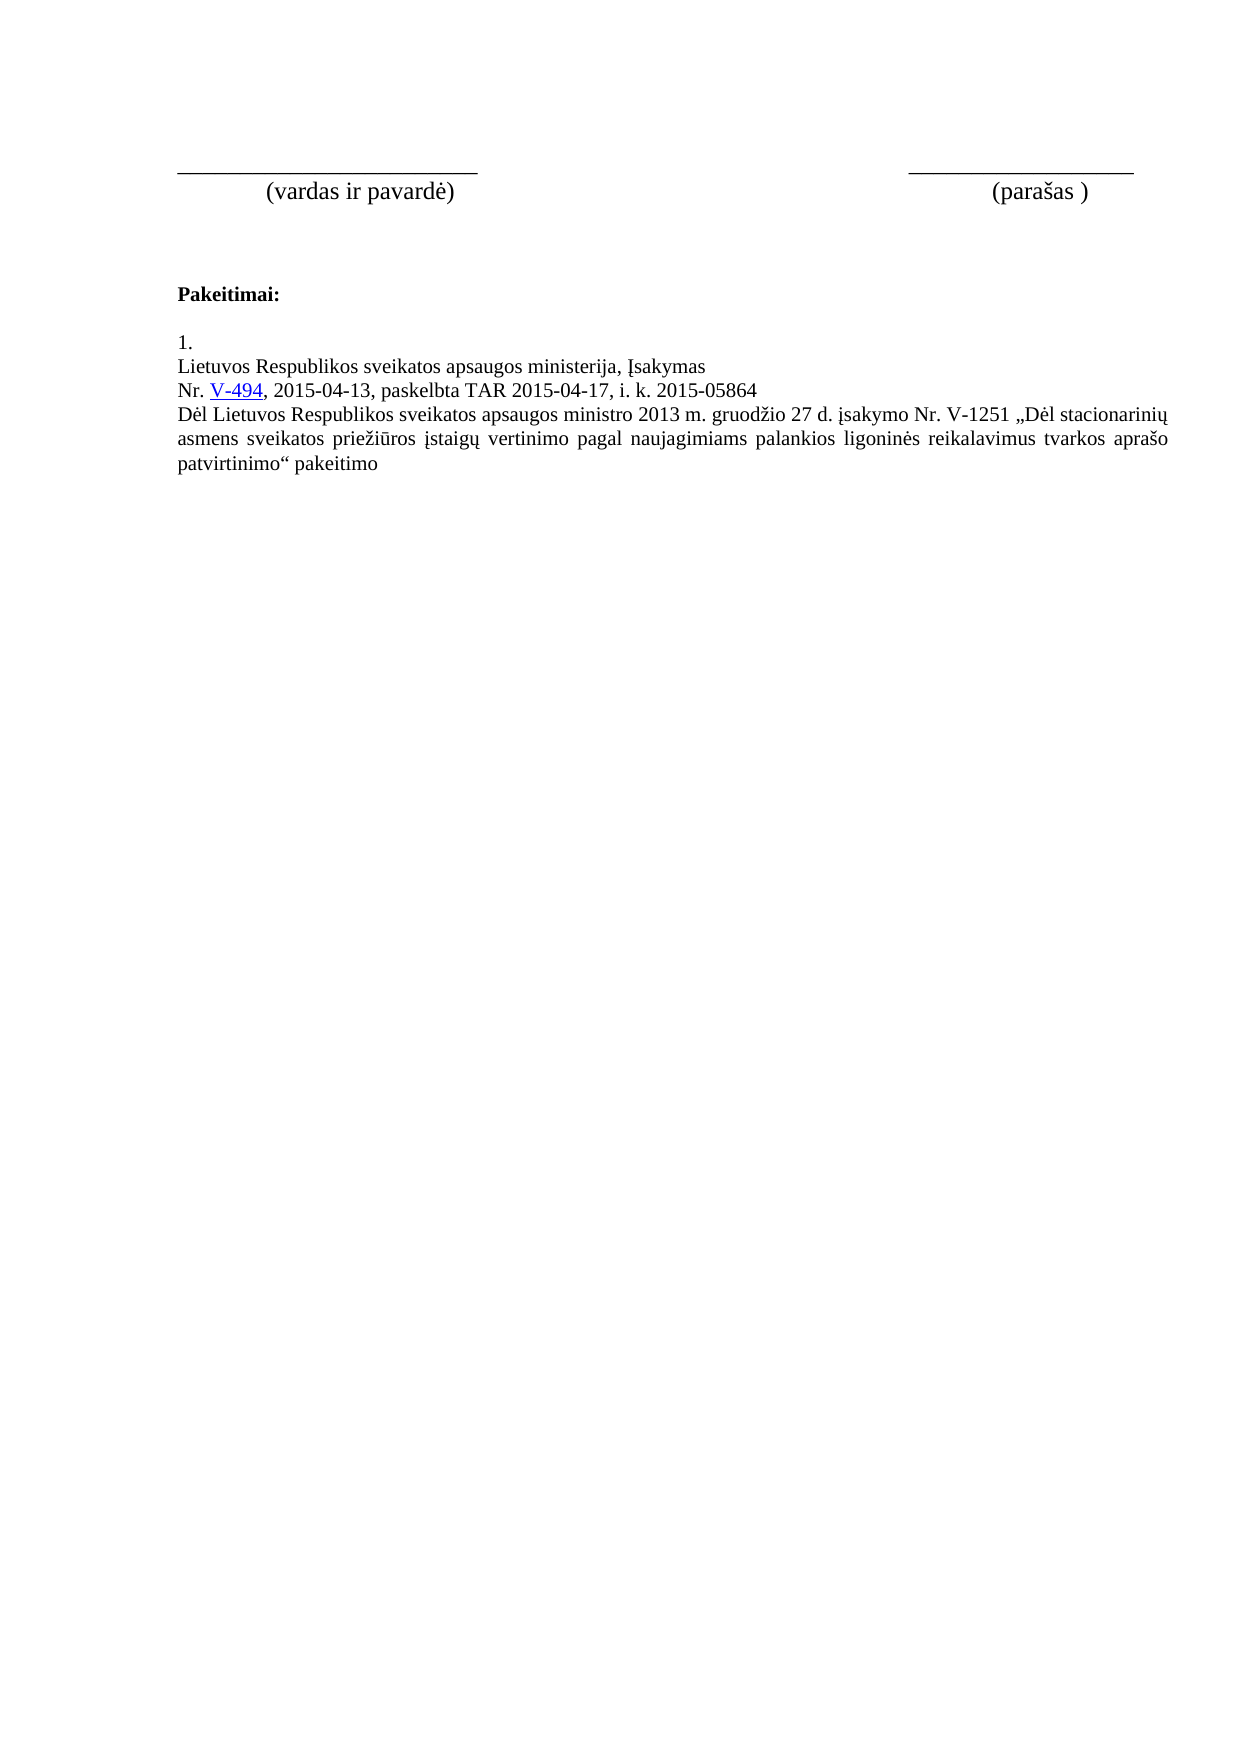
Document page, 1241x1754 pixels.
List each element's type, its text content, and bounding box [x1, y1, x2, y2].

text ________________________ __________________ [177, 148, 1169, 176]
text Nr. V-494, 2015-04-13, paskelbta TAR 2015-04-17, i. k. 2015-05864 [177, 378, 1169, 402]
text Pakeitimai: [177, 282, 1169, 306]
text (vardas ir pavardė) (parašas ) [177, 176, 1169, 205]
text Dėl Lietuvos Respublikos sveikatos apsaugos ministro 2013 m. gruodžio 27 d. įsakymo Nr. V-1251 „Dėl stacionarinių asmens sveikatos priežiūros įstaigų vertinimo pagal naujagimiams palankios ligoninės reikalavimus tvarkos aprašo patvirtinimo“ pakeitimo [177, 402, 1169, 474]
text Lietuvos Respublikos sveikatos apsaugos ministerija, Įsakymas [177, 354, 1169, 378]
text 1. [177, 330, 1169, 354]
